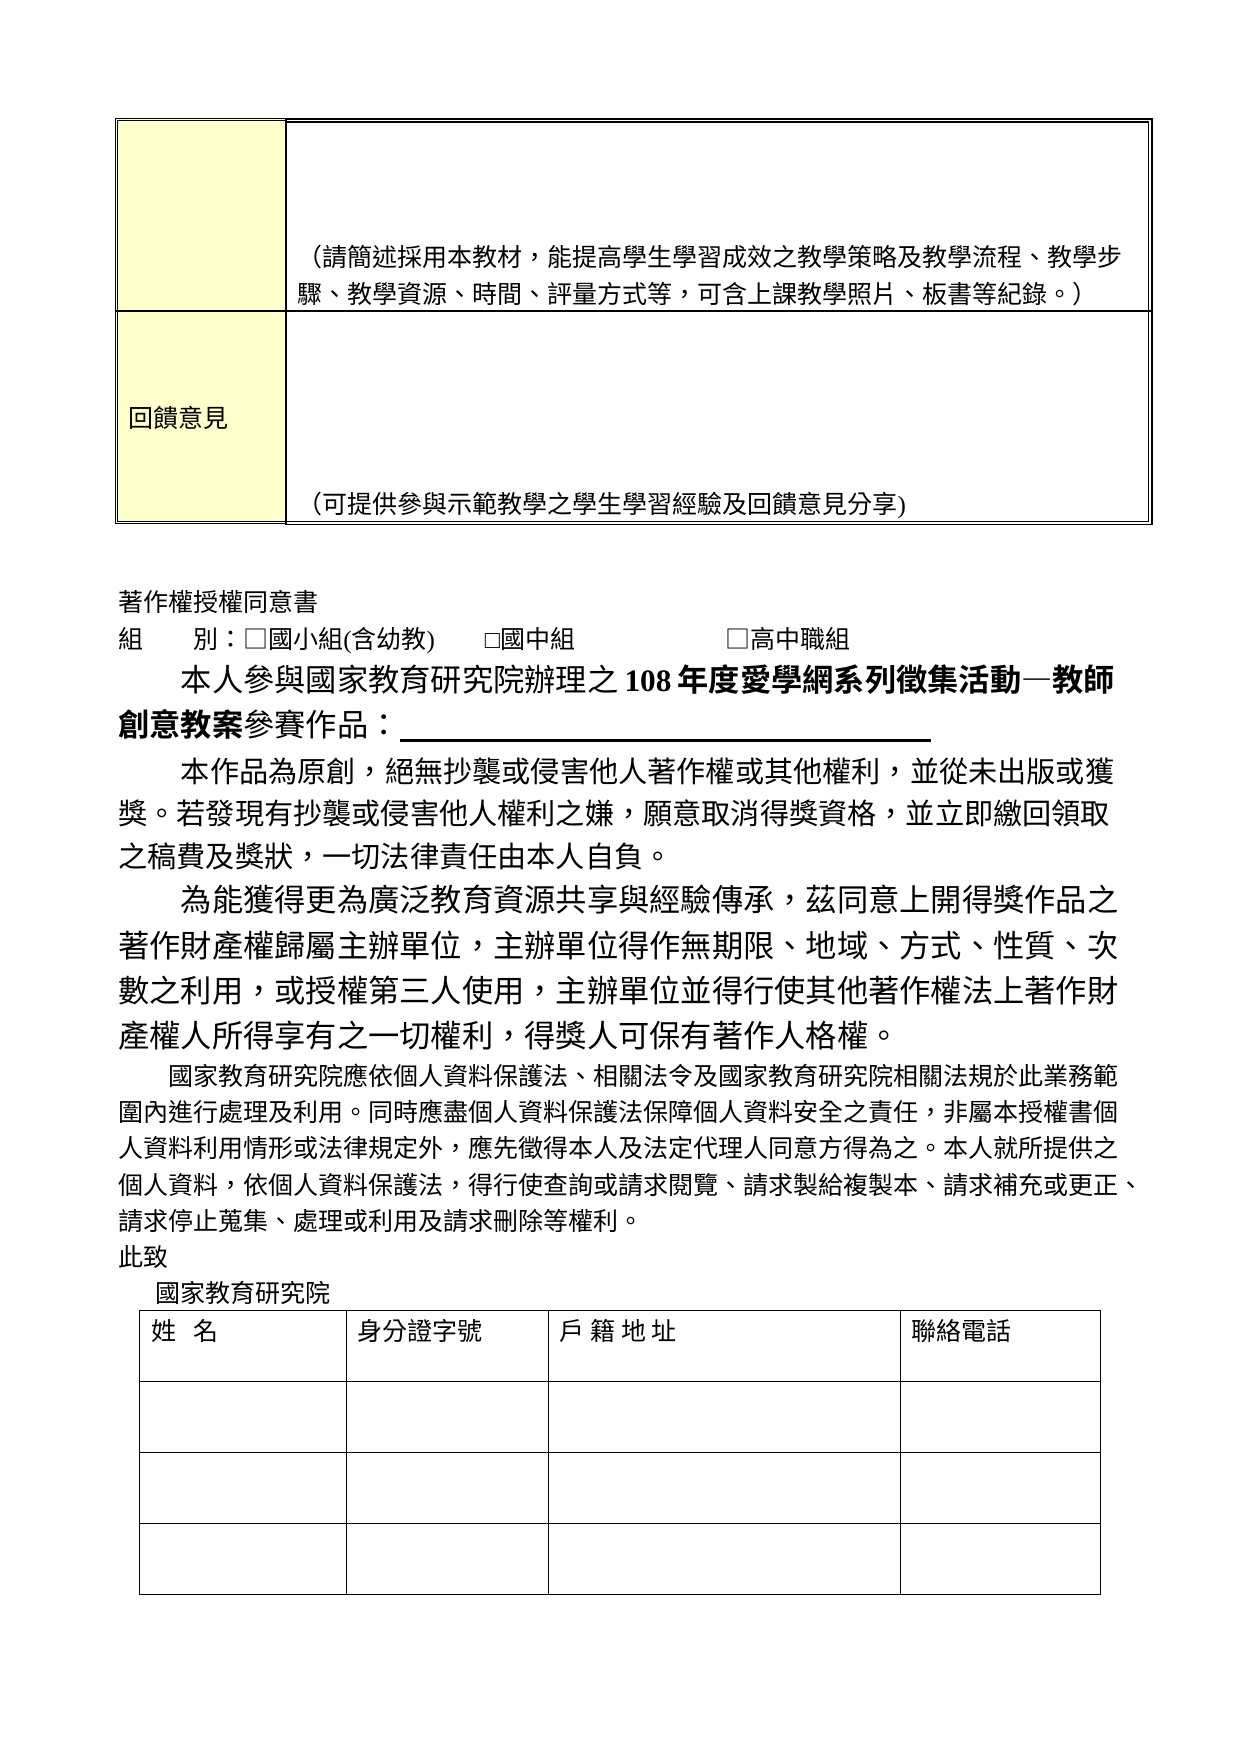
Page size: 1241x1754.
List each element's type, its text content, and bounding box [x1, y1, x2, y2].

table_header 姓 名 [140, 1311, 346, 1381]
text 此致 [118, 1238, 1122, 1274]
table_cell [901, 1453, 1100, 1523]
table_cell 回饋意見 [118, 312, 285, 521]
table_header 戶 籍 地 址 [549, 1311, 900, 1381]
table_cell [140, 1453, 346, 1523]
text 為能獲得更為廣泛教育資源共享與經驗傳承，茲同意上開得獎作品之著作財產權歸屬主辦單位，主辦單位得作無期限、地域、方式、性質、次數之利用，或授權第三人使用，主辦單位並得行使其他著作權法上著作財產權人所得享有之一切權利，得獎人可保有著作人格權。 [118, 876, 1122, 1056]
table_header 聯絡電話 [901, 1311, 1100, 1381]
table_cell [901, 1524, 1100, 1593]
table_cell [347, 1453, 548, 1523]
table_cell [901, 1382, 1100, 1452]
table_cell [549, 1524, 900, 1593]
text 國家教育研究院 [118, 1274, 1122, 1310]
table_cell [140, 1524, 346, 1593]
table_header [118, 121, 285, 310]
text 著作權授權同意書 [118, 583, 1122, 619]
table_cell [140, 1382, 346, 1452]
text 國家教育研究院應依個人資料保護法、相關法令及國家教育研究院相關法規於此業務範圍內進行處理及利用。同時應盡個人資料保護法保障個人資料安全之責任，非屬本授權書個人資料利用情形或法律規定外，應先徵得本人及法定代理人同意方得為之。本人就所提供之個人資料，依個人資料保護法，得行使查詢或請求閱覽、請求製給複製本、請求補充或更正、請求停止蒐集、處理或利用及請求刪除等權利。 [118, 1056, 1122, 1238]
table_cell （可提供參與示範教學之學生學習經驗及回饋意見分享) [287, 312, 1148, 521]
table_header （請簡述採用本教材，能提高學生學習成效之教學策略及教學流程、教學步驟、教學資源、時間、評量方式等，可含上課教學照片、板書等紀錄。） [287, 123, 1148, 310]
text 組 別：□國小組(含幼教) □國中組 □高中職組 [118, 619, 1122, 655]
table_cell [347, 1382, 548, 1452]
table_cell [347, 1524, 548, 1593]
text 本人參與國家教育研究院辦理之108年度愛學網系列徵集活動—教師創意教案參賽作品： [118, 655, 1122, 746]
table_cell [549, 1382, 900, 1452]
table_cell [549, 1453, 900, 1523]
table_header 身分證字號 [347, 1311, 548, 1381]
text 本作品為原創，絕無抄襲或侵害他人著作權或其他權利，並從未出版或獲獎。若發現有抄襲或侵害他人權利之嫌，願意取消得獎資格，並立即繳回領取之稿費及獎狀，一切法律責任由本人自負。 [118, 746, 1122, 876]
